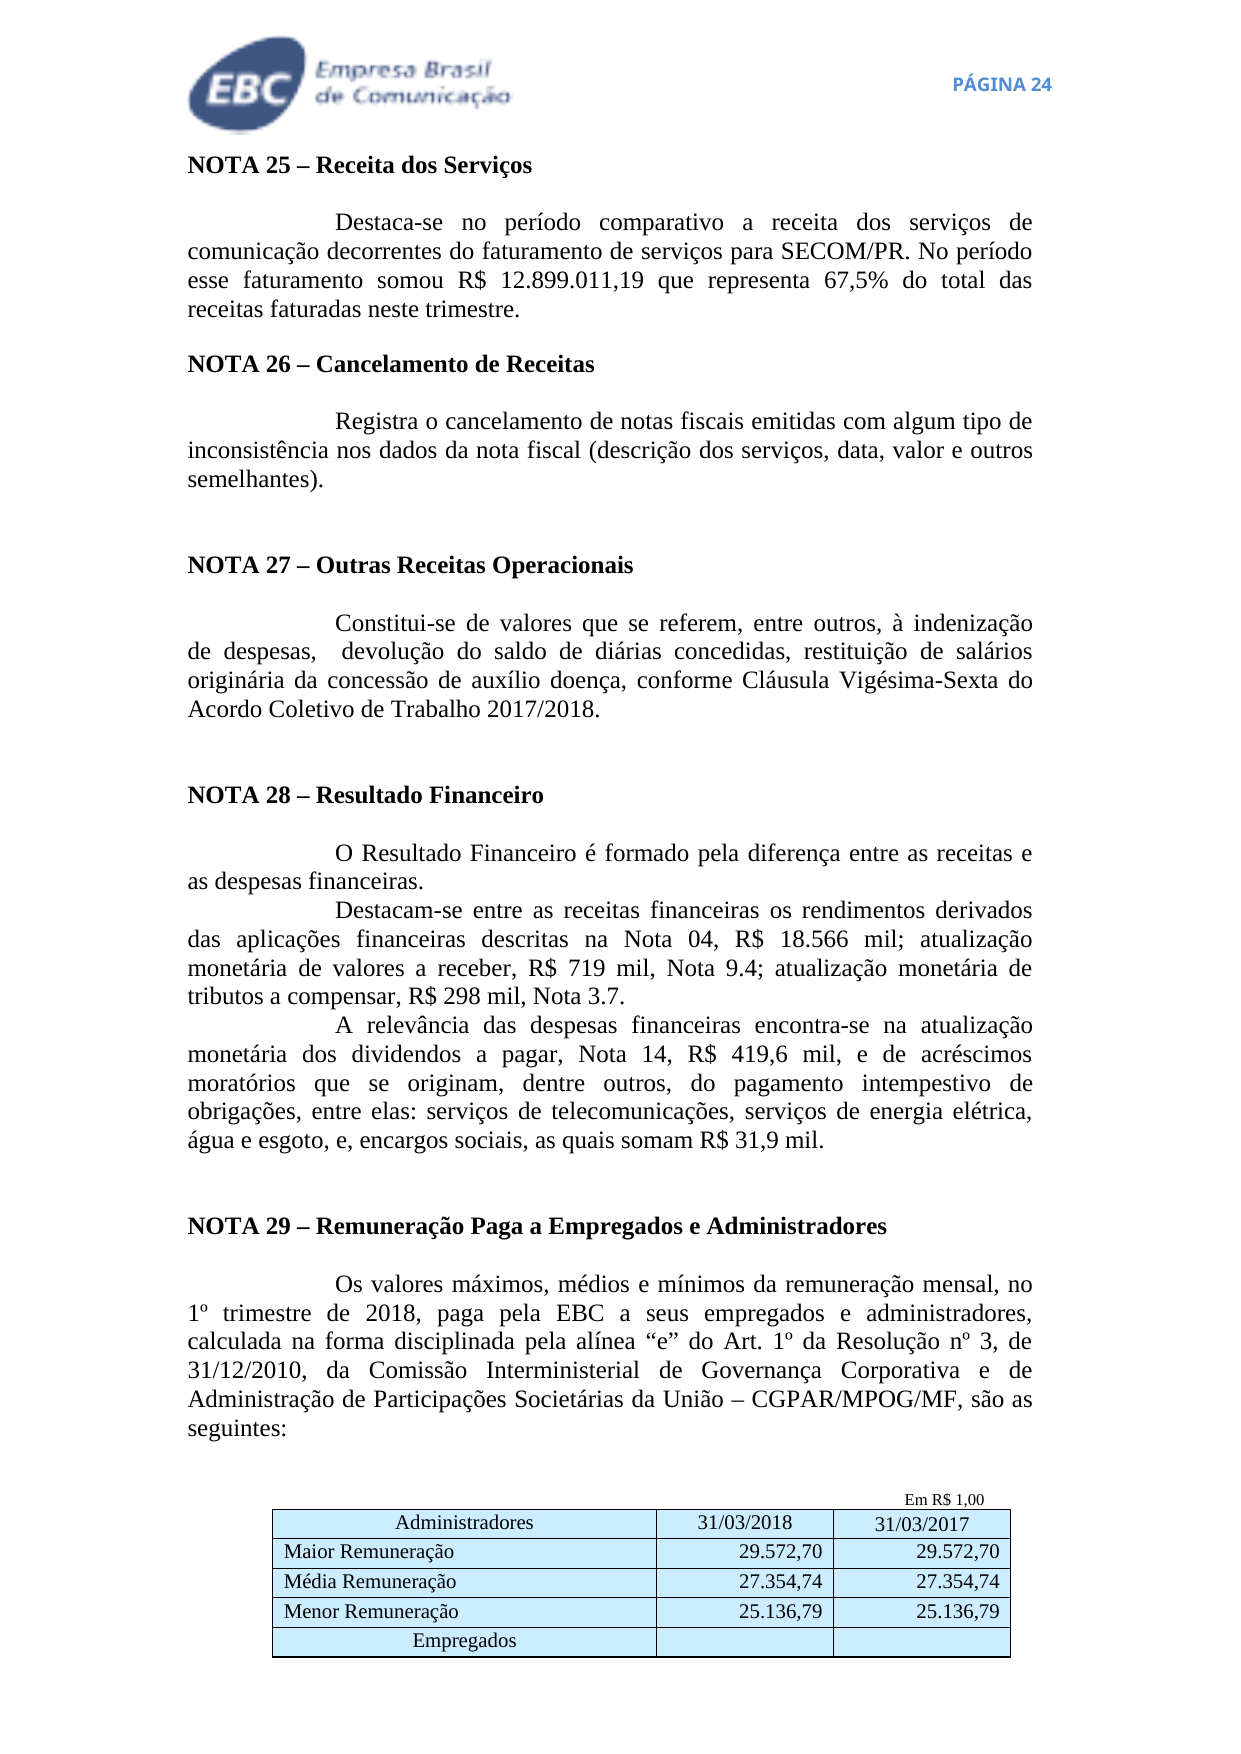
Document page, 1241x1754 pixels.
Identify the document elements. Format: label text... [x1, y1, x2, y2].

table_cell [834, 1628, 1010, 1656]
text NOTA 25 – Receita dos Serviços [187, 150, 1033, 179]
table_cell Empregados [273, 1628, 656, 1656]
table_cell [657, 1628, 833, 1656]
table_cell 27.354,74 [657, 1569, 833, 1597]
text NOTA 29 – Remuneração Paga a Empregados e Administradores [187, 1211, 1033, 1240]
table_cell 29.572,70 [657, 1539, 833, 1568]
table_cell Maior Remuneração [273, 1539, 656, 1568]
text Os valores máximos, médios e mínimos da remuneração mensal, no 1º trimestre de 2018, paga pela EBC a seus empregados e administradores, calculada na forma disciplinada pela alínea “e” do Art. 1º da Resolução nº 3, de 31/12/2010, da Comissão Interministerial de Governança Corporativa e de Administração de Participações Societárias da União – CGPAR/MPOG/MF, são as seguintes: [187, 1269, 1033, 1441]
table_cell Média Remuneração [273, 1569, 656, 1597]
table_cell 29.572,70 [834, 1539, 1010, 1568]
text Destacam-se entre as receitas financeiras os rendimentos derivados das aplicações financeiras descritas na Nota 04, R$ 18.566 mil; atualização monetária de valores a receber, R$ 719 mil, Nota 9.4; atualização monetária de tributos a compensar, R$ 298 mil, Nota 3.7. [187, 895, 1033, 1010]
text NOTA 27 – Outras Receitas Operacionais [187, 550, 1033, 579]
table_cell 27.354,74 [834, 1569, 1010, 1597]
text Registra o cancelamento de notas fiscais emitidas com algum tipo de inconsistência nos dados da nota fiscal (descrição dos serviços, data, valor e outros semelhantes). [187, 406, 1033, 493]
text NOTA 28 – Resultado Financeiro [187, 780, 1033, 809]
text NOTA 26 – Cancelamento de Receitas [187, 349, 1033, 378]
table_header 31/03/2018 [657, 1510, 833, 1538]
text Em R$ 1,00 [187, 1489, 984, 1508]
table_cell 25.136,79 [657, 1598, 833, 1627]
text O Resultado Financeiro é formado pela diferença entre as receitas e as despesas financeiras. [187, 838, 1033, 895]
text Destaca-se no período comparativo a receita dos serviços de comunicação decorrentes do faturamento de serviços para SECOM/PR. No período esse faturamento somou R$ 12.899.011,19 que representa 67,5% do total das receitas faturadas neste trimestre. [187, 207, 1033, 322]
text Constitui-se de valores que se referem, entre outros, à indenização de despesas, devolução do saldo de diárias concedidas, restituição de salários originária da concessão de auxílio doença, conforme Cláusula Vigésima-Sexta do Acordo Coletivo de Trabalho 2017/2018. [187, 608, 1033, 723]
table_cell 25.136,79 [834, 1598, 1010, 1627]
table_cell Menor Remuneração [273, 1598, 656, 1627]
table_header 31/03/2017 [834, 1510, 1010, 1538]
text A relevância das despesas financeiras encontra-se na atualização monetária dos dividendos a pagar, Nota 14, R$ 419,6 mil, e de acréscimos moratórios que se originam, dentre outros, do pagamento intempestivo de obrigações, entre elas: serviços de telecomunicações, serviços de energia elétrica, água e esgoto, e, encargos sociais, as quais somam R$ 31,9 mil. [187, 1010, 1033, 1154]
table_header Administradores [273, 1510, 656, 1538]
